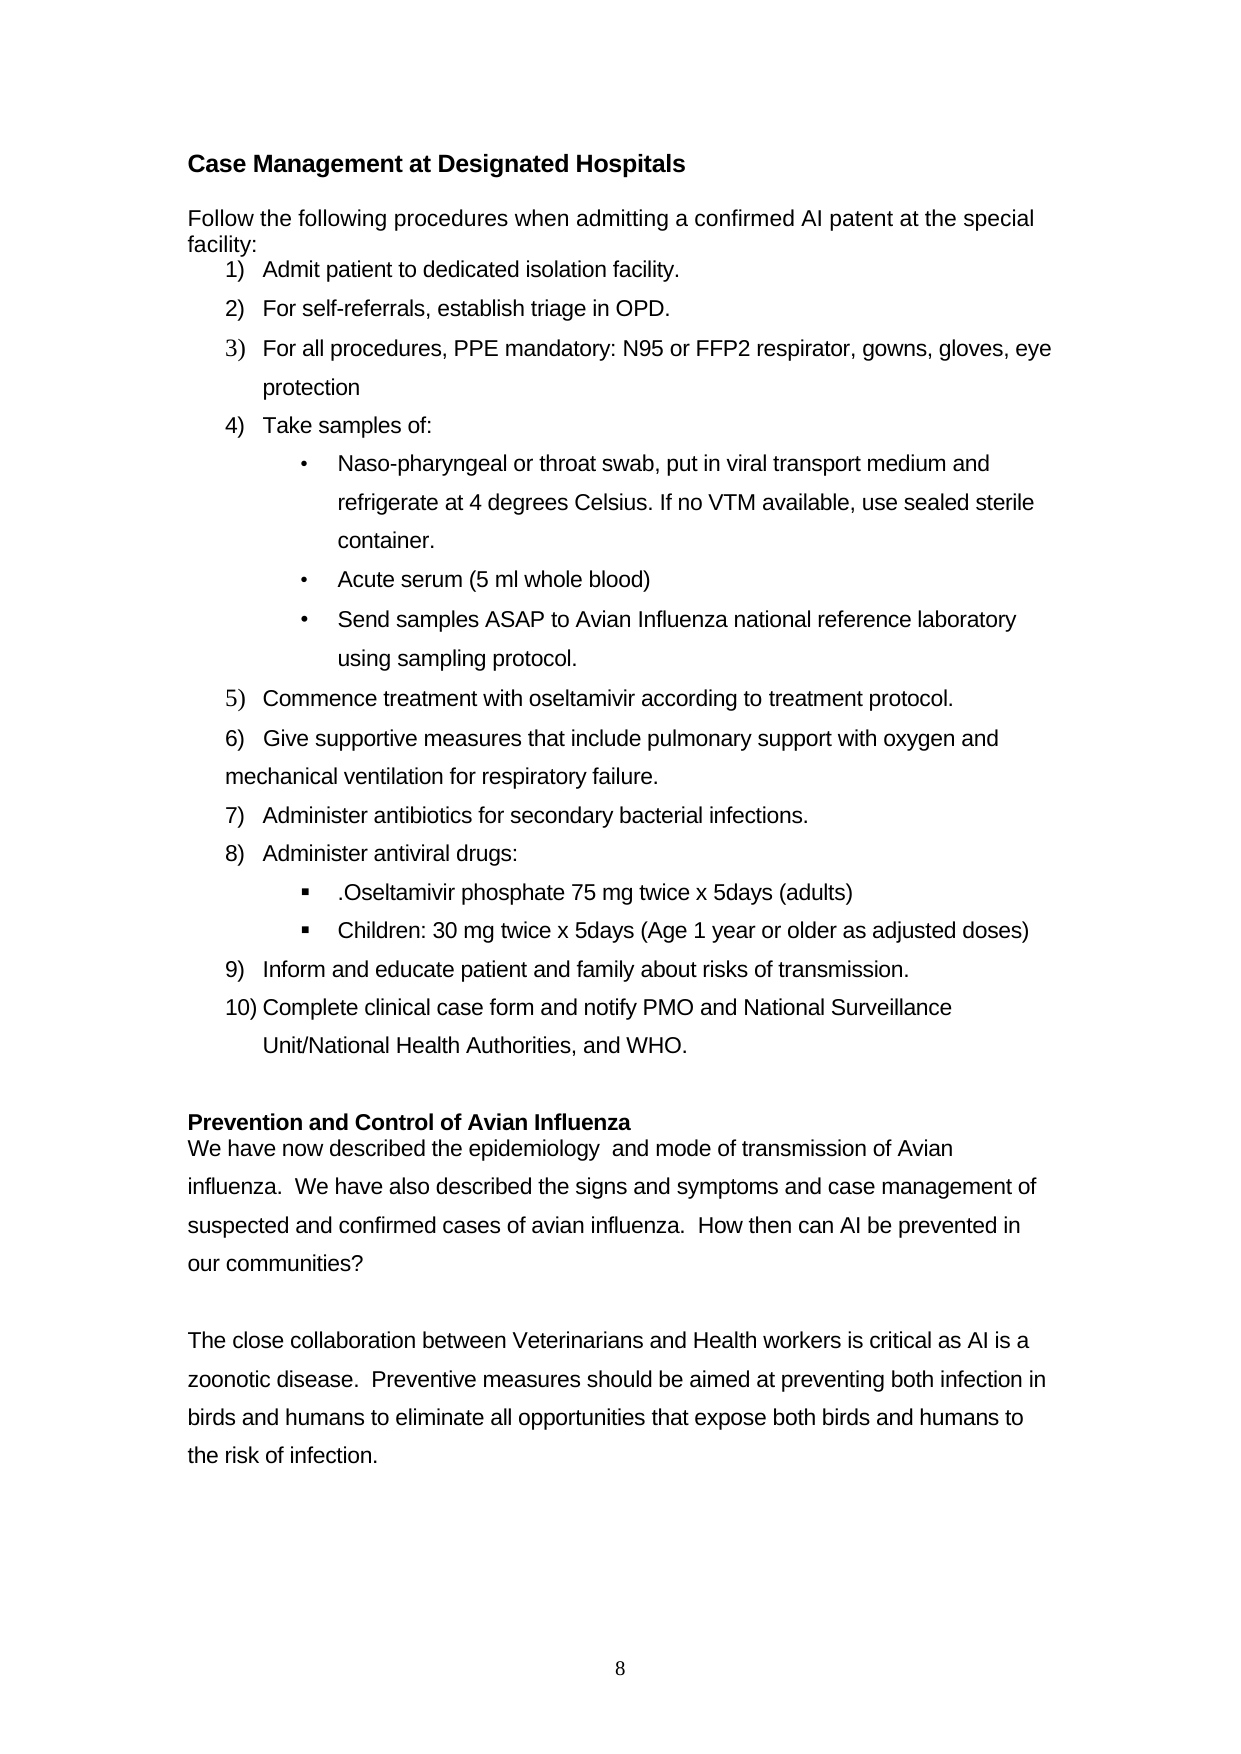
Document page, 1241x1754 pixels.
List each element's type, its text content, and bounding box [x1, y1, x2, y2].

text 6) Give supportive measures that include pulmonary support with oxygen and mechanical ventilation for respiratory failure. [225, 726, 1053, 790]
list For all procedures, PPE mandatory: N95 or FFP2 respirator, gowns, gloves, eye protection [225, 334, 1053, 400]
list Administer antibiotics for secondary bacterial infections. [225, 802, 1053, 828]
list Complete clinical case form and notify PMO and National Surveillance Unit/National Health Authorities, and WHO. [225, 995, 1053, 1059]
text The close collaboration between Veterinarians and Health workers is critical as AI is a zoonotic disease. Preventive measures should be aimed at preventing both infection in birds and humans to eliminate all opportunities that expose both birds and humans to the risk of infection. [187, 1328, 1053, 1469]
list Administer antiviral drugs: [225, 841, 1053, 867]
list .Oseltamivir phosphate 75 mg twice x 5days (adults) [300, 879, 1053, 905]
list Inform and educate patient and family about risks of transmission. [225, 956, 1053, 982]
subtitle Prevention and Control of Avian Influenza [187, 1110, 1053, 1136]
text We have now described the epidemiology and mode of transmission of Avian influenza. We have also described the signs and symptoms and case management of suspected and confirmed cases of avian influenza. How then can AI be prevented in our communities? [187, 1136, 1053, 1277]
list Admit patient to dedicated isolation facility. [225, 257, 1053, 282]
subtitle Case Management at Designated Hospitals [187, 150, 1053, 178]
list Children: 30 mg twice x 5days (Age 1 year or older as adjusted doses) [300, 918, 1053, 943]
list Take samples of: [225, 413, 1053, 438]
list Acute serum (5 ml whole blood) [300, 567, 1053, 592]
list Commence treatment with oseltamivir according to treatment protocol. [225, 684, 1053, 712]
text Follow the following procedures when admitting a confirmed AI patent at the special facility: [187, 206, 1053, 257]
list For self-referrals, establish triage in OPD. [225, 295, 1053, 321]
list Send samples ASAP to Avian Influenza national reference laboratory using sampling protocol. [300, 605, 1053, 671]
list Naso-pharyngeal or throat swab, put in viral transport medium and refrigerate at 4 degrees Celsius. If no VTM available, use sealed sterile container. [300, 451, 1053, 554]
